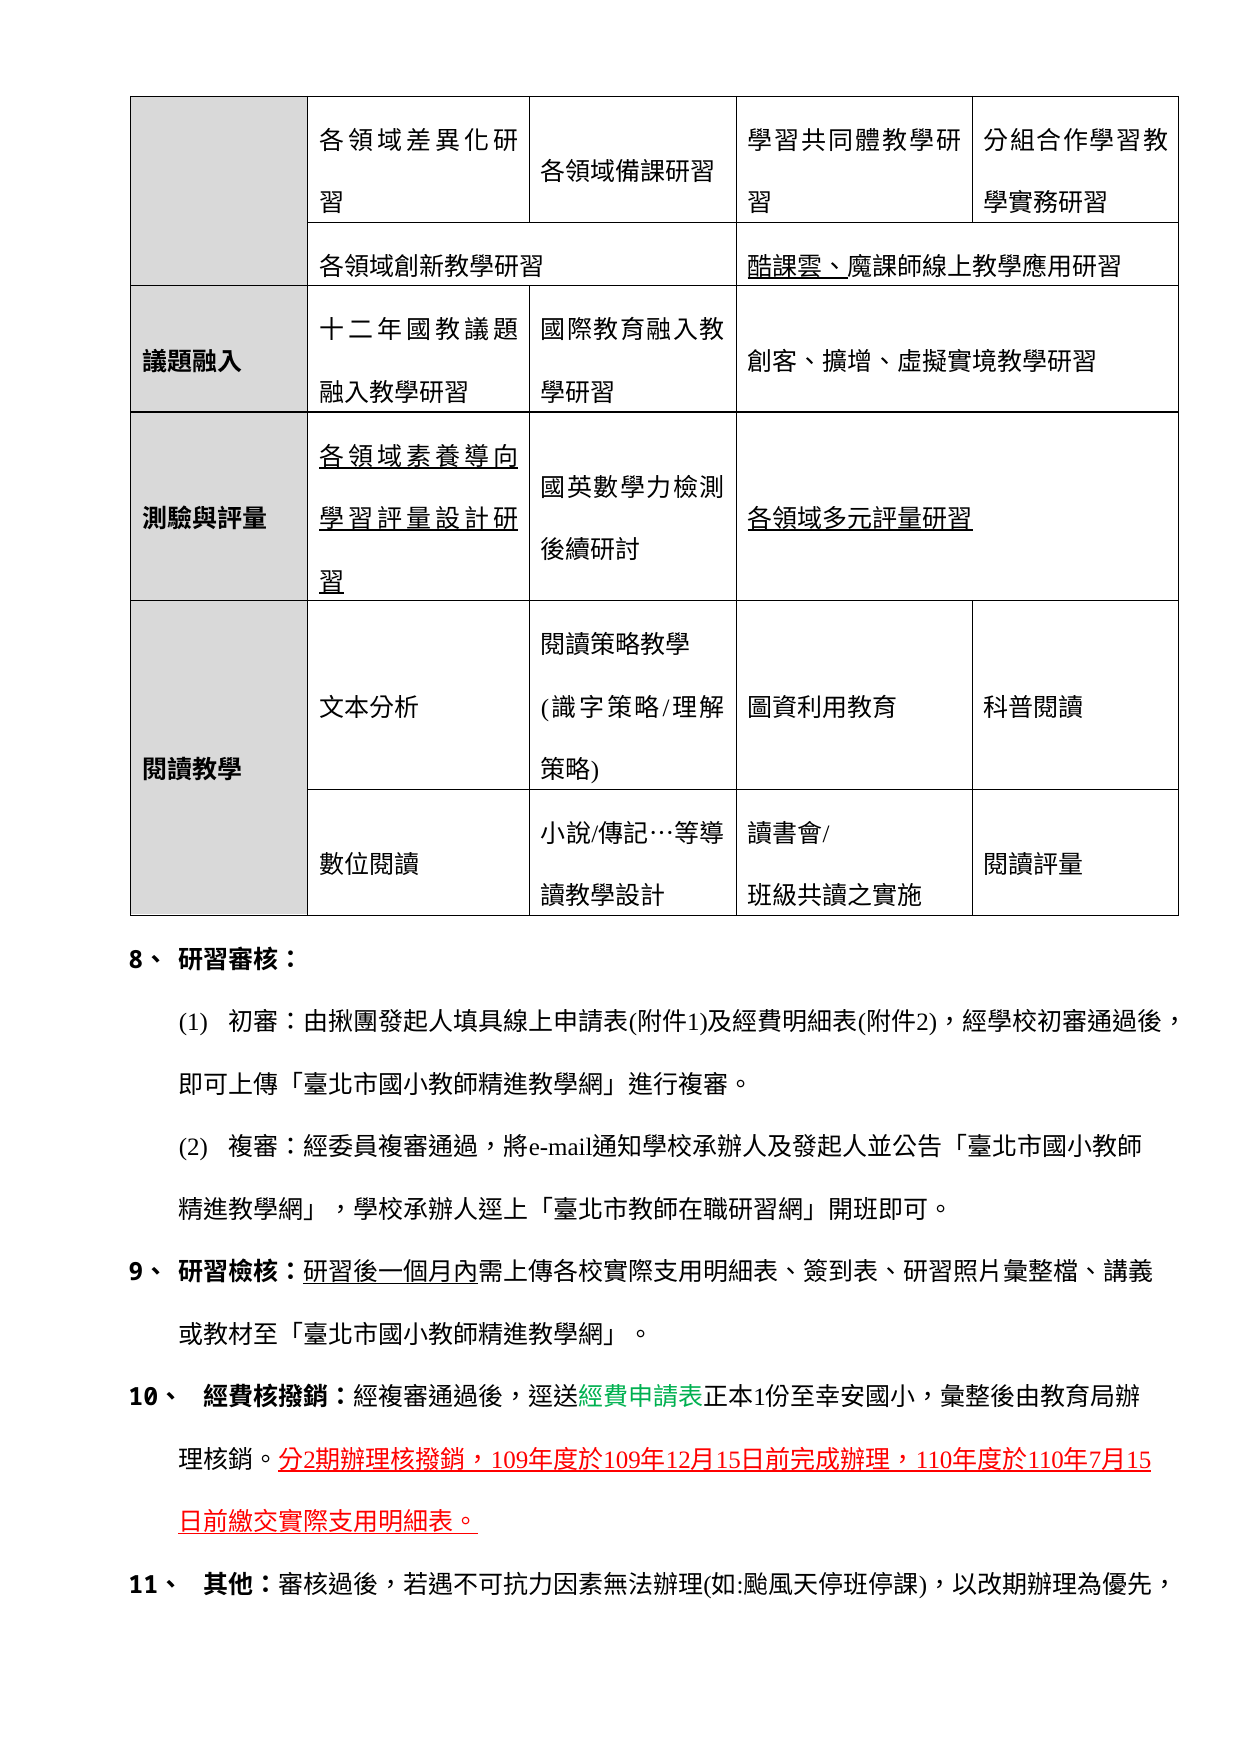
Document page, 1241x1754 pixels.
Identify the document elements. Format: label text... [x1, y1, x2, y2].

table_cell 各領域差異化研習 [308, 97, 529, 222]
table_cell 讀書會/ 班級共讀之實施 [737, 790, 972, 914]
table_cell 國英數學力檢測後續研討 [530, 413, 736, 600]
list 其他：審核過後，若遇不可抗力因素無法辦理(如:颱風天停班停課)，以改期辦理為優先，若有其他須取消辦理之情事，須經審查端確認後註記取消，方可停辦。 [128, 1541, 1165, 1603]
table_cell 各領域多元評量研習 [737, 413, 1178, 600]
list 初審：由揪團發起人填具線上申請表(附件1)及經費明細表(附件2)，經學校初審通過後，即可上傳「臺北市國小教師精進教學網」進行複審。 [178, 978, 1165, 1103]
list 複審：經委員複審通過，將e-mail通知學校承辦人及發起人並公告「臺北市國小教師精進教學網」，學校承辦人逕上「臺北市教師在職研習網」開班即可。 [178, 1103, 1165, 1228]
table_cell 議題融入 [131, 286, 307, 411]
table_cell 文本分析 [308, 601, 529, 788]
table_cell 十二年國教議題融入教學研習 [308, 286, 529, 411]
table_cell 國際教育融入教學研習 [530, 286, 736, 411]
table_cell 各領域創新教學研習 [308, 223, 736, 285]
table_cell 創客、擴增、虛擬實境教學研習 [737, 286, 1178, 411]
table_cell 數位閱讀 [308, 790, 529, 914]
table_cell 閱讀評量 [973, 790, 1178, 914]
list 研習審核： [128, 916, 1165, 978]
table_cell 科普閱讀 [973, 601, 1178, 788]
table_cell 各領域素養導向學習評量設計研習 [308, 413, 529, 600]
table_cell 閱讀策略教學 (識字策略/理解策略) [530, 601, 736, 788]
table_cell 小說/傳記…等導讀教學設計 [530, 790, 736, 914]
table_cell 學習共同體教學研習 [737, 97, 972, 222]
table_cell 各領域備課研習 [530, 97, 736, 222]
list 研習檢核：研習後一個月內需上傳各校實際支用明細表、簽到表、研習照片彙整檔、講義或教材至「臺北市國小教師精進教學網」。 [128, 1228, 1165, 1353]
table_cell 酷課雲、魔課師線上教學應用研習 [737, 223, 1178, 285]
table_cell 分組合作學習教學實務研習 [973, 97, 1178, 222]
table_header [131, 97, 307, 285]
table_cell 圖資利用教育 [737, 601, 972, 788]
table_cell 閱讀教學 [131, 601, 307, 914]
table_cell 測驗與評量 [131, 413, 307, 600]
list 經費核撥銷：經複審通過後，逕送經費申請表正本1份至幸安國小，彙整後由教育局辦理核銷。分2期辦理核撥銷，109年度於109年12月15日前完成辦理，110年度於110年7月15日前繳交實際支用明細表。 [128, 1353, 1165, 1541]
